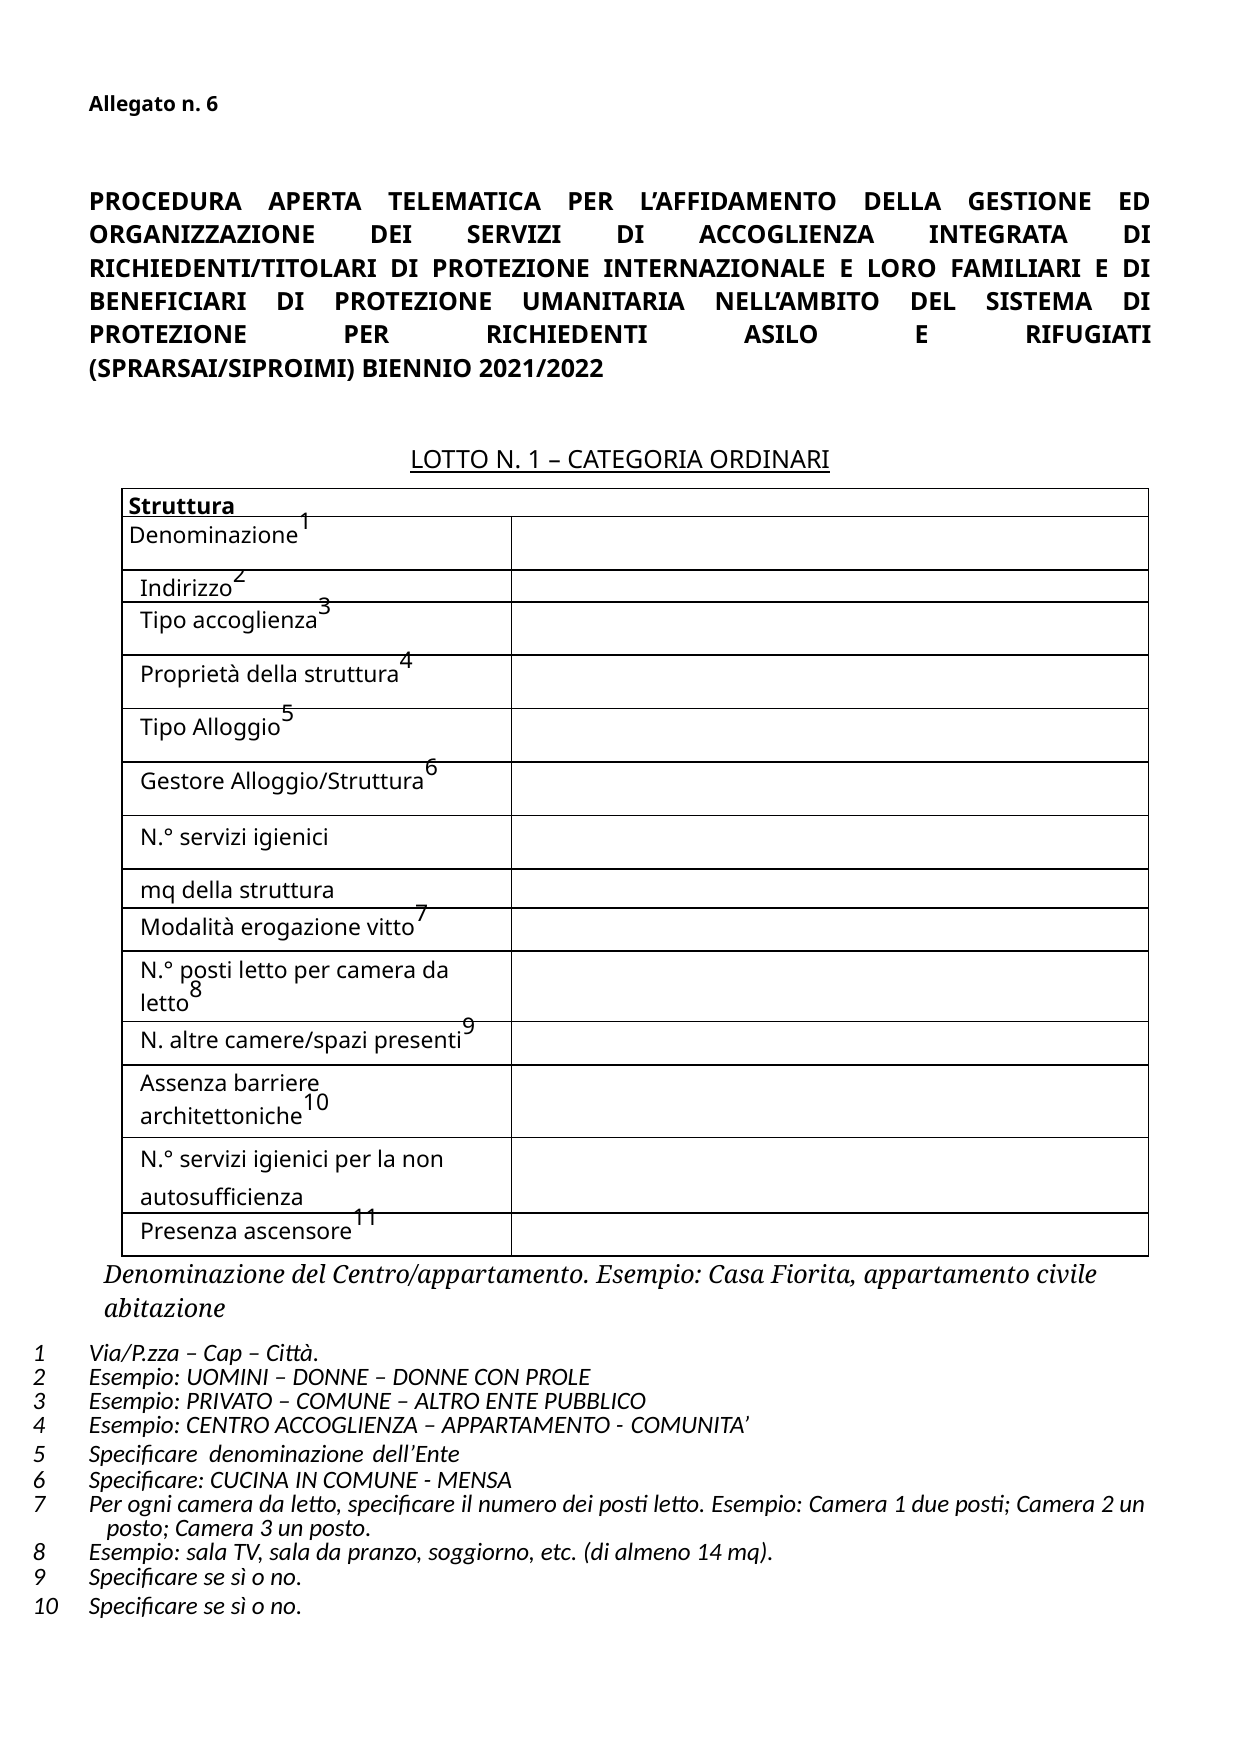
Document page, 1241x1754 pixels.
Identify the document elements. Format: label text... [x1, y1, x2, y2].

list Specificare denominazione dell’Ente [32, 1439, 1152, 1469]
table_cell [512, 1066, 1148, 1136]
table_cell [512, 763, 1148, 814]
table_cell N. altre camere/spazi presenti9 [123, 1022, 511, 1064]
table_cell mq della struttura [123, 870, 511, 907]
text LOTTO N. 1 – CATEGORIA ORDINARI [89, 442, 1152, 476]
table_cell Gestore Alloggio/Struttura6 [123, 763, 511, 814]
table_cell [512, 603, 1148, 654]
table_cell N.° posti letto per camera da letto8 [123, 952, 511, 1021]
list Per ogni camera da letto, specificare il numero dei posti letto. Esempio: Camera 1 due posti; Camera 2 un posto; Camera 3 un posto. [32, 1493, 1152, 1541]
text Allegato n. 6 [89, 89, 1152, 135]
table_cell N.° servizi igienici [123, 816, 511, 868]
table_cell Modalità erogazione vitto7 [123, 909, 511, 950]
table_cell N.° servizi igienici per la non autosufficienza [123, 1138, 511, 1212]
list Esempio: sala TV, sala da pranzo, soggiorno, etc. (di almeno 14 mq). [32, 1541, 1152, 1565]
table_cell Denominazione1 [123, 517, 511, 569]
table_cell Indirizzo2 [123, 571, 511, 601]
table_cell [512, 952, 1148, 1021]
table_cell Assenza barriere architettoniche10 [123, 1066, 511, 1136]
table_cell Tipo Alloggio5 [123, 709, 511, 761]
table_cell [512, 571, 1148, 601]
table_cell Proprietà della struttura4 [123, 656, 511, 708]
table_cell [512, 656, 1148, 708]
text PROCEDURA APERTA TELEMATICA PER L’AFFIDAMENTO DELLA GESTIONE ED ORGANIZZAZIONE DEI SERVIZI DI ACCOGLIENZA INTEGRATA DI RICHIEDENTI/TITOLARI DI PROTEZIONE INTERNAZIONALE E LORO FAMILIARI E DI BENEFICIARI DI PROTEZIONE UMANITARIA NELL’AMBITO DEL SISTEMA DI PROTEZIONE PER RICHIEDENTI ASILO E RIFUGIATI (SPRARSAI/SIPROIMI) BIENNIO 2021/2022 [89, 184, 1152, 384]
list Specificare se sì o no. [32, 1565, 1152, 1590]
table_cell [512, 1214, 1148, 1255]
table_cell Tipo accoglienza3 [123, 603, 511, 654]
table_cell [512, 1138, 1148, 1212]
table_cell [512, 1022, 1148, 1064]
table_cell [512, 870, 1148, 907]
list Esempio: CENTRO ACCOGLIENZA – APPARTAMENTO - COMUNITA’ [32, 1414, 1152, 1439]
table_cell [512, 909, 1148, 950]
list Specificare: CUCINA IN COMUNE - MENSA [32, 1469, 1152, 1493]
list Specificare se sì o no. [32, 1590, 1152, 1620]
table_cell [512, 517, 1148, 569]
list Esempio: UOMINI – DONNE – DONNE CON PROLE [32, 1366, 1152, 1390]
list Esempio: PRIVATO – COMUNE – ALTRO ENTE PUBBLICO [32, 1390, 1152, 1414]
table_cell [512, 816, 1148, 868]
table_cell [512, 709, 1148, 761]
list Via/P.zza – Cap – Città. [32, 1342, 1152, 1366]
table_cell Presenza ascensore11 [123, 1214, 511, 1255]
text Denominazione del Centro/appartamento. Esempio: Casa Fiorita, appartamento civile abitazione [103, 1257, 1137, 1325]
table_header Struttura [123, 489, 1148, 516]
